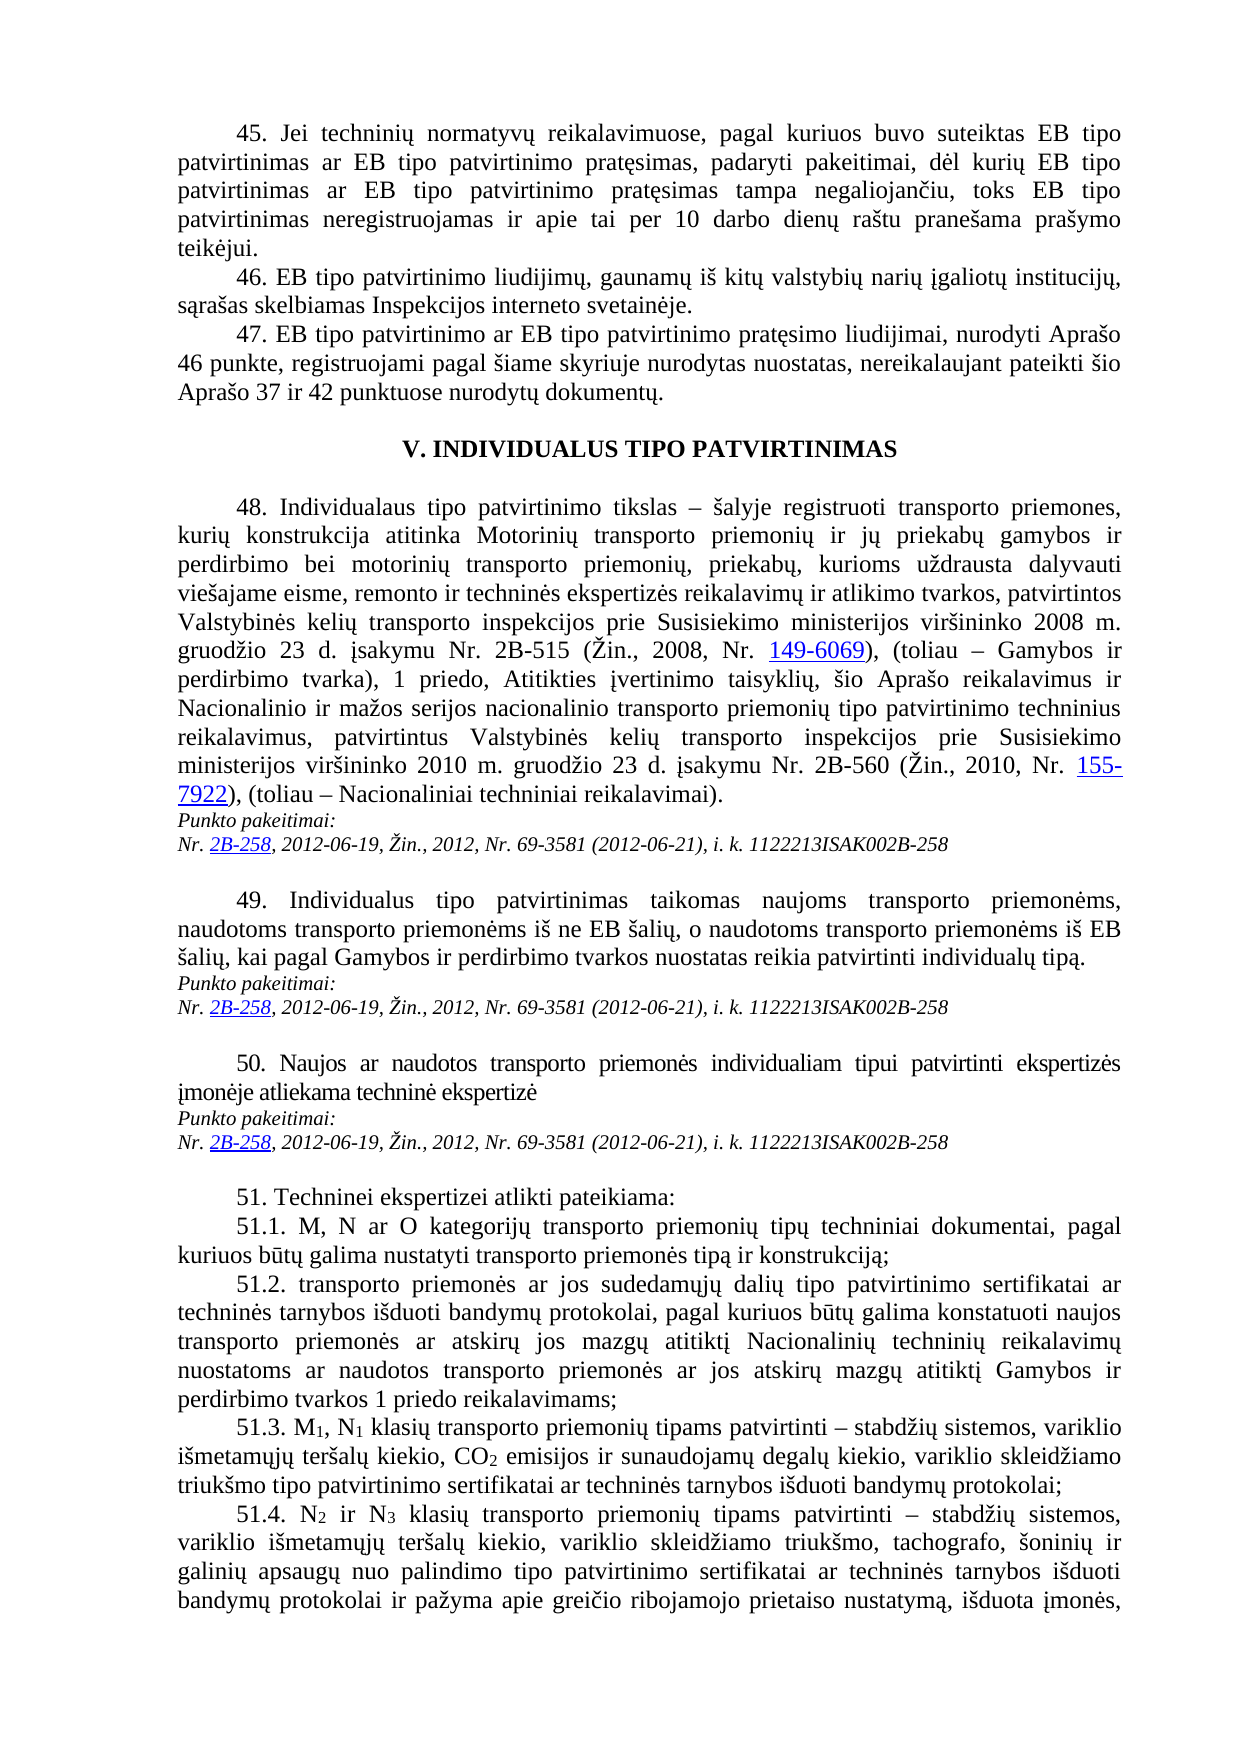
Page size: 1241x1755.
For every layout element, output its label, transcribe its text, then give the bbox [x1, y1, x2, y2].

text 51.2. transporto priemonės ar jos sudedamųjų dalių tipo patvirtinimo sertifikatai ar techninės tarnybos išduoti bandymų protokolai, pagal kuriuos būtų galima konstatuoti naujos transporto priemonės ar atskirų jos mazgų atitiktį Nacionalinių techninių reikalavimų nuostatoms ar naudotos transporto priemonės ar jos atskirų mazgų atitiktį Gamybos ir perdirbimo tvarkos 1 priedo reikalavimams; [177, 1269, 1122, 1412]
text V. INDIVIDUALUS TIPO PATVIRTINIMAS [177, 434, 1122, 463]
text 51.4. N2 ir N3 klasių transporto priemonių tipams patvirtinti – stabdžių sistemos, variklio išmetamųjų teršalų kiekio, variklio skleidžiamo triukšmo, tachografo, šoninių ir galinių apsaugų nuo palindimo tipo patvirtinimo sertifikatai ar techninės tarnybos išduoti bandymų protokolai ir pažyma apie greičio ribojamojo prietaiso nustatymą, išduota įmonės, [177, 1499, 1122, 1614]
text 49. Individualus tipo patvirtinimas taikomas naujoms transporto priemonėms, naudotoms transporto priemonėms iš ne EB šalių, o naudotoms transporto priemonėms iš EB šalių, kai pagal Gamybos ir perdirbimo tvarkos nuostatas reikia patvirtinti individualų tipą. [177, 885, 1122, 971]
text Nr. 2B-258, 2012-06-19, Žin., 2012, Nr. 69-3581 (2012-06-21), i. k. 1122213ISAK002B-258 [177, 1130, 1122, 1154]
text Punkto pakeitimai: [177, 1106, 1122, 1130]
text Nr. 2B-258, 2012-06-19, Žin., 2012, Nr. 69-3581 (2012-06-21), i. k. 1122213ISAK002B-258 [177, 995, 1122, 1019]
text 51. Techninei ekspertizei atlikti pateikiama: [177, 1182, 1122, 1211]
text 51.1. M, N ar O kategorijų transporto priemonių tipų techniniai dokumentai, pagal kuriuos būtų galima nustatyti transporto priemonės tipą ir konstrukciją; [177, 1211, 1122, 1269]
text Punkto pakeitimai: [177, 808, 1122, 832]
text 48. Individualaus tipo patvirtinimo tikslas – šalyje registruoti transporto priemones, kurių konstrukcija atitinka Motorinių transporto priemonių ir jų priekabų gamybos ir perdirbimo bei motorinių transporto priemonių, priekabų, kurioms uždrausta dalyvauti viešajame eisme, remonto ir techninės ekspertizės reikalavimų ir atlikimo tvarkos, patvirtintos Valstybinės kelių transporto inspekcijos prie Susisiekimo ministerijos viršininko 2008 m. gruodžio 23 d. įsakymu Nr. 2B-515 (Žin., 2008, Nr. 149-6069), (toliau – Gamybos ir perdirbimo tvarka), 1 priedo, Atitikties įvertinimo taisyklių, šio Aprašo reikalavimus ir Nacionalinio ir mažos serijos nacionalinio transporto priemonių tipo patvirtinimo techninius reikalavimus, patvirtintus Valstybinės kelių transporto inspekcijos prie Susisiekimo ministerijos viršininko 2010 m. gruodžio 23 d. įsakymu Nr. 2B-560 (Žin., 2010, Nr. 155-7922), (toliau – Nacionaliniai techniniai reikalavimai). [177, 492, 1122, 808]
text 45. Jei techninių normatyvų reikalavimuose, pagal kuriuos buvo suteiktas EB tipo patvirtinimas ar EB tipo patvirtinimo pratęsimas, padaryti pakeitimai, dėl kurių EB tipo patvirtinimas ar EB tipo patvirtinimo pratęsimas tampa negaliojančiu, toks EB tipo patvirtinimas neregistruojamas ir apie tai per 10 darbo dienų raštu pranešama prašymo teikėjui. [177, 118, 1122, 262]
text 47. EB tipo patvirtinimo ar EB tipo patvirtinimo pratęsimo liudijimai, nurodyti Aprašo 46 punkte, registruojami pagal šiame skyriuje nurodytas nuostatas, nereikalaujant pateikti šio Aprašo 37 ir 42 punktuose nurodytų dokumentų. [177, 319, 1122, 406]
text Punkto pakeitimai: [177, 971, 1122, 995]
text 51.3. M1, N1 klasių transporto priemonių tipams patvirtinti – stabdžių sistemos, variklio išmetamųjų teršalų kiekio, CO2 emisijos ir sunaudojamų degalų kiekio, variklio skleidžiamo triukšmo tipo patvirtinimo sertifikatai ar techninės tarnybos išduoti bandymų protokolai; [177, 1412, 1122, 1499]
text 50. Naujos ar naudotos transporto priemonės individualiam tipui patvirtinti ekspertizės įmonėje atliekama techninė ekspertizė [177, 1048, 1122, 1106]
text 46. EB tipo patvirtinimo liudijimų, gaunamų iš kitų valstybių narių įgaliotų institucijų, sąrašas skelbiamas Inspekcijos interneto svetainėje. [177, 262, 1122, 319]
text Nr. 2B-258, 2012-06-19, Žin., 2012, Nr. 69-3581 (2012-06-21), i. k. 1122213ISAK002B-258 [177, 832, 1122, 856]
